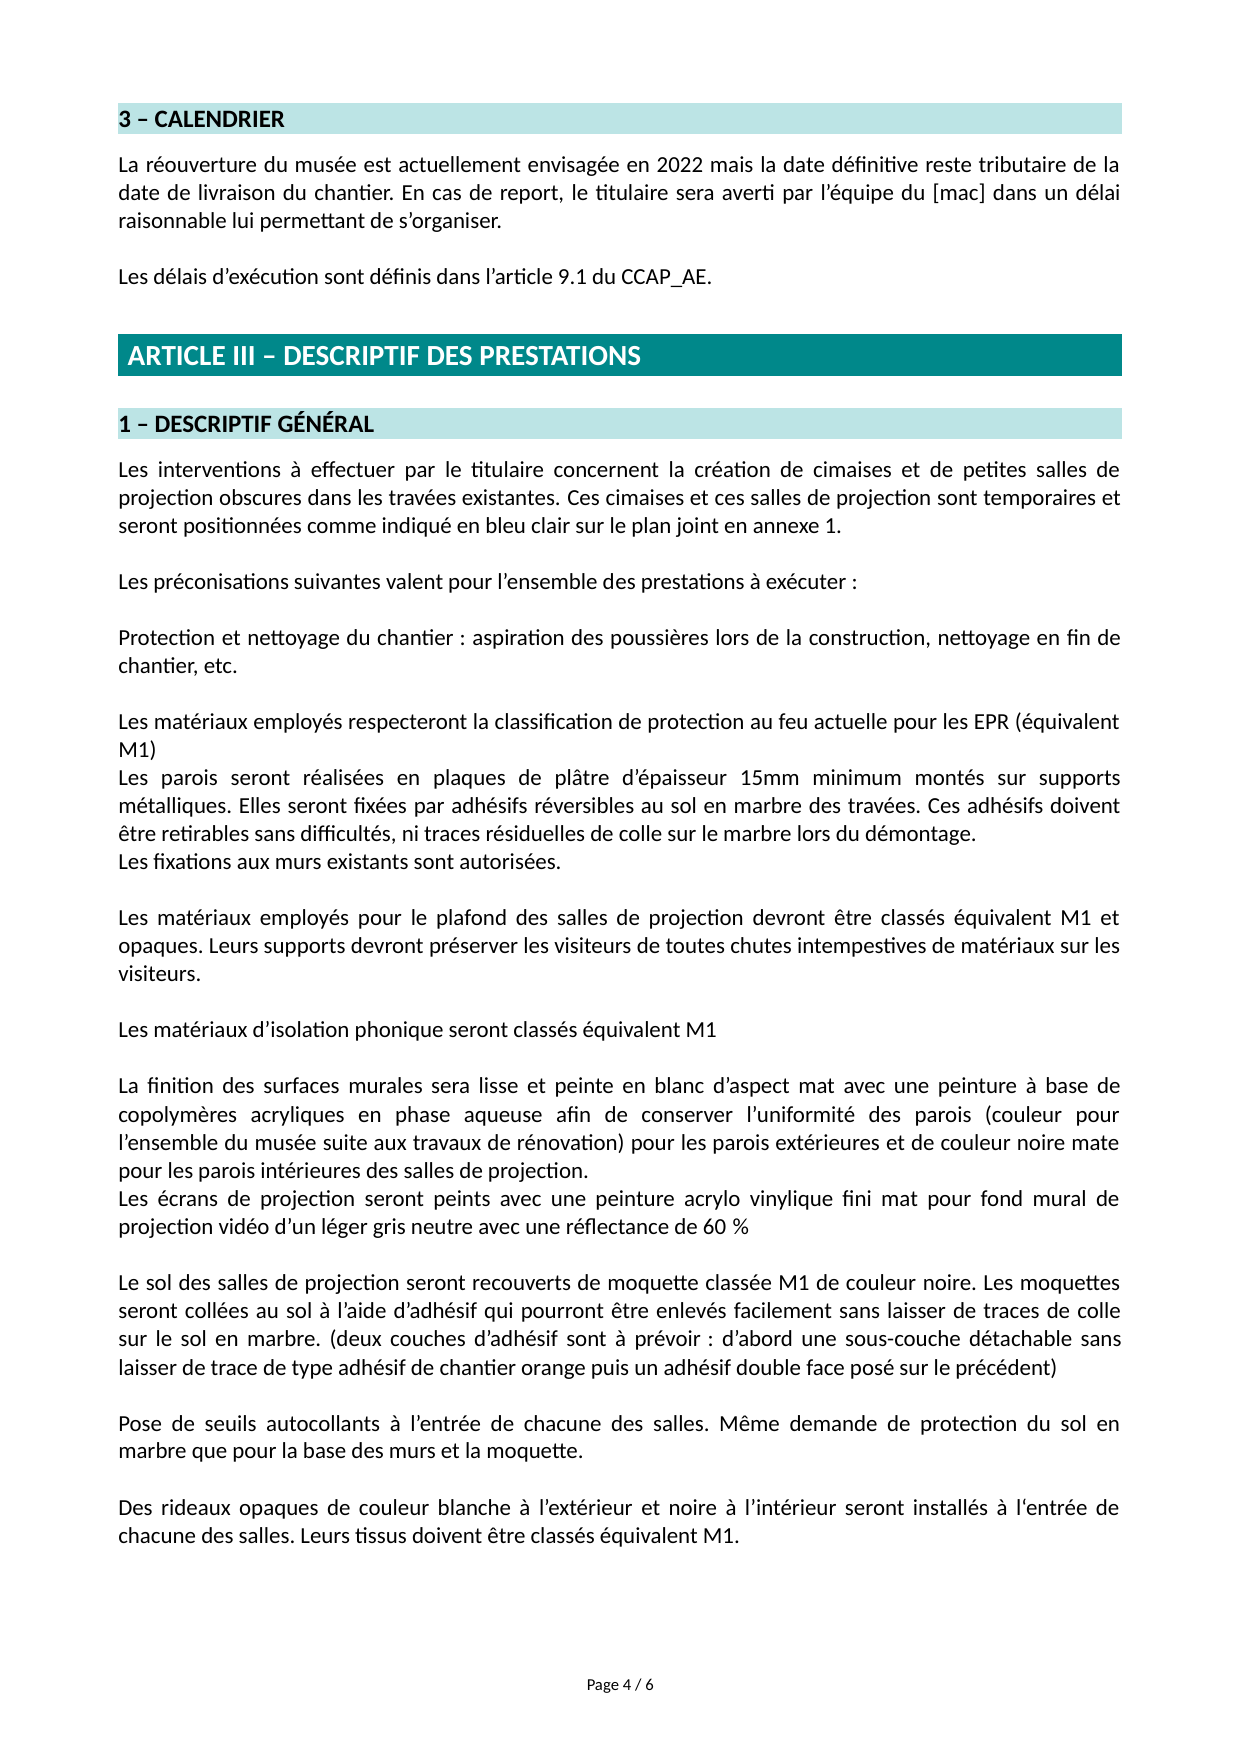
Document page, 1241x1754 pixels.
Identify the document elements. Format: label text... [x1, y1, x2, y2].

text Les fixations aux murs existants sont autorisées. [118, 847, 1122, 876]
text Pose de seuils autocollants à l’entrée de chacune des salles. Même demande de protection du sol en marbre que pour la base des murs et la moquette. [118, 1409, 1122, 1465]
text Les préconisations suivantes valent pour l’ensemble des prestations à exécuter : [118, 567, 1122, 595]
text Des rideaux opaques de couleur blanche à l’extérieur et noire à l’intérieur seront installés à l‘entrée de chacune des salles. Leurs tissus doivent être classés équivalent M1. [118, 1493, 1122, 1549]
subtitle ARTICLE III – DESCRIPTIF DES PRESTATIONS [118, 334, 1122, 376]
text Les délais d’exécution sont définis dans l’article 9.1 du CCAP_AE. [118, 262, 1122, 290]
subtitle 1 – Descriptif général [118, 408, 1122, 439]
text La réouverture du musée est actuellement envisagée en 2022 mais la date définitive reste tributaire de la date de livraison du chantier. En cas de report, le titulaire sera averti par l’équipe du [mac] dans un délai raisonnable lui permettant de s’organiser. [118, 150, 1122, 234]
text Les interventions à effectuer par le titulaire concernent la création de cimaises et de petites salles de projection obscures dans les travées existantes. Ces cimaises et ces salles de projection sont temporaires et seront positionnées comme indiqué en bleu clair sur le plan joint en annexe 1. [118, 455, 1122, 539]
text Le sol des salles de projection seront recouverts de moquette classée M1 de couleur noire. Les moquettes seront collées au sol à l’aide d’adhésif qui pourront être enlevés facilement sans laisser de traces de colle sur le sol en marbre. (deux couches d’adhésif sont à prévoir : d’abord une sous-couche détachable sans laisser de trace de type adhésif de chantier orange puis un adhésif double face posé sur le précédent) [118, 1268, 1122, 1381]
text Les matériaux employés respecteront la classification de protection au feu actuelle pour les EPR (équivalent M1) [118, 707, 1122, 763]
text La finition des surfaces murales sera lisse et peinte en blanc d’aspect mat avec une peinture à base de copolymères acryliques en phase aqueuse afin de conserver l’uniformité des parois (couleur pour l’ensemble du musée suite aux travaux de rénovation) pour les parois extérieures et de couleur noire mate pour les parois intérieures des salles de projection. [118, 1072, 1122, 1184]
text Les écrans de projection seront peints avec une peinture acrylo vinylique fini mat pour fond mural de projection vidéo d’un léger gris neutre avec une réflectance de 60 % [118, 1184, 1122, 1240]
subtitle 3 – Calendrier [118, 103, 1122, 134]
text Protection et nettoyage du chantier : aspiration des poussières lors de la construction, nettoyage en fin de chantier, etc. [118, 623, 1122, 679]
text Les matériaux employés pour le plafond des salles de projection devront être classés équivalent M1 et opaques. Leurs supports devront préserver les visiteurs de toutes chutes intempestives de matériaux sur les visiteurs. [118, 903, 1122, 988]
text Les matériaux d’isolation phonique seront classés équivalent M1 [118, 1016, 1122, 1044]
text Les parois seront réalisées en plaques de plâtre d’épaisseur 15mm minimum montés sur supports métalliques. Elles seront fixées par adhésifs réversibles au sol en marbre des travées. Ces adhésifs doivent être retirables sans difficultés, ni traces résiduelles de colle sur le marbre lors du démontage. [118, 763, 1122, 847]
